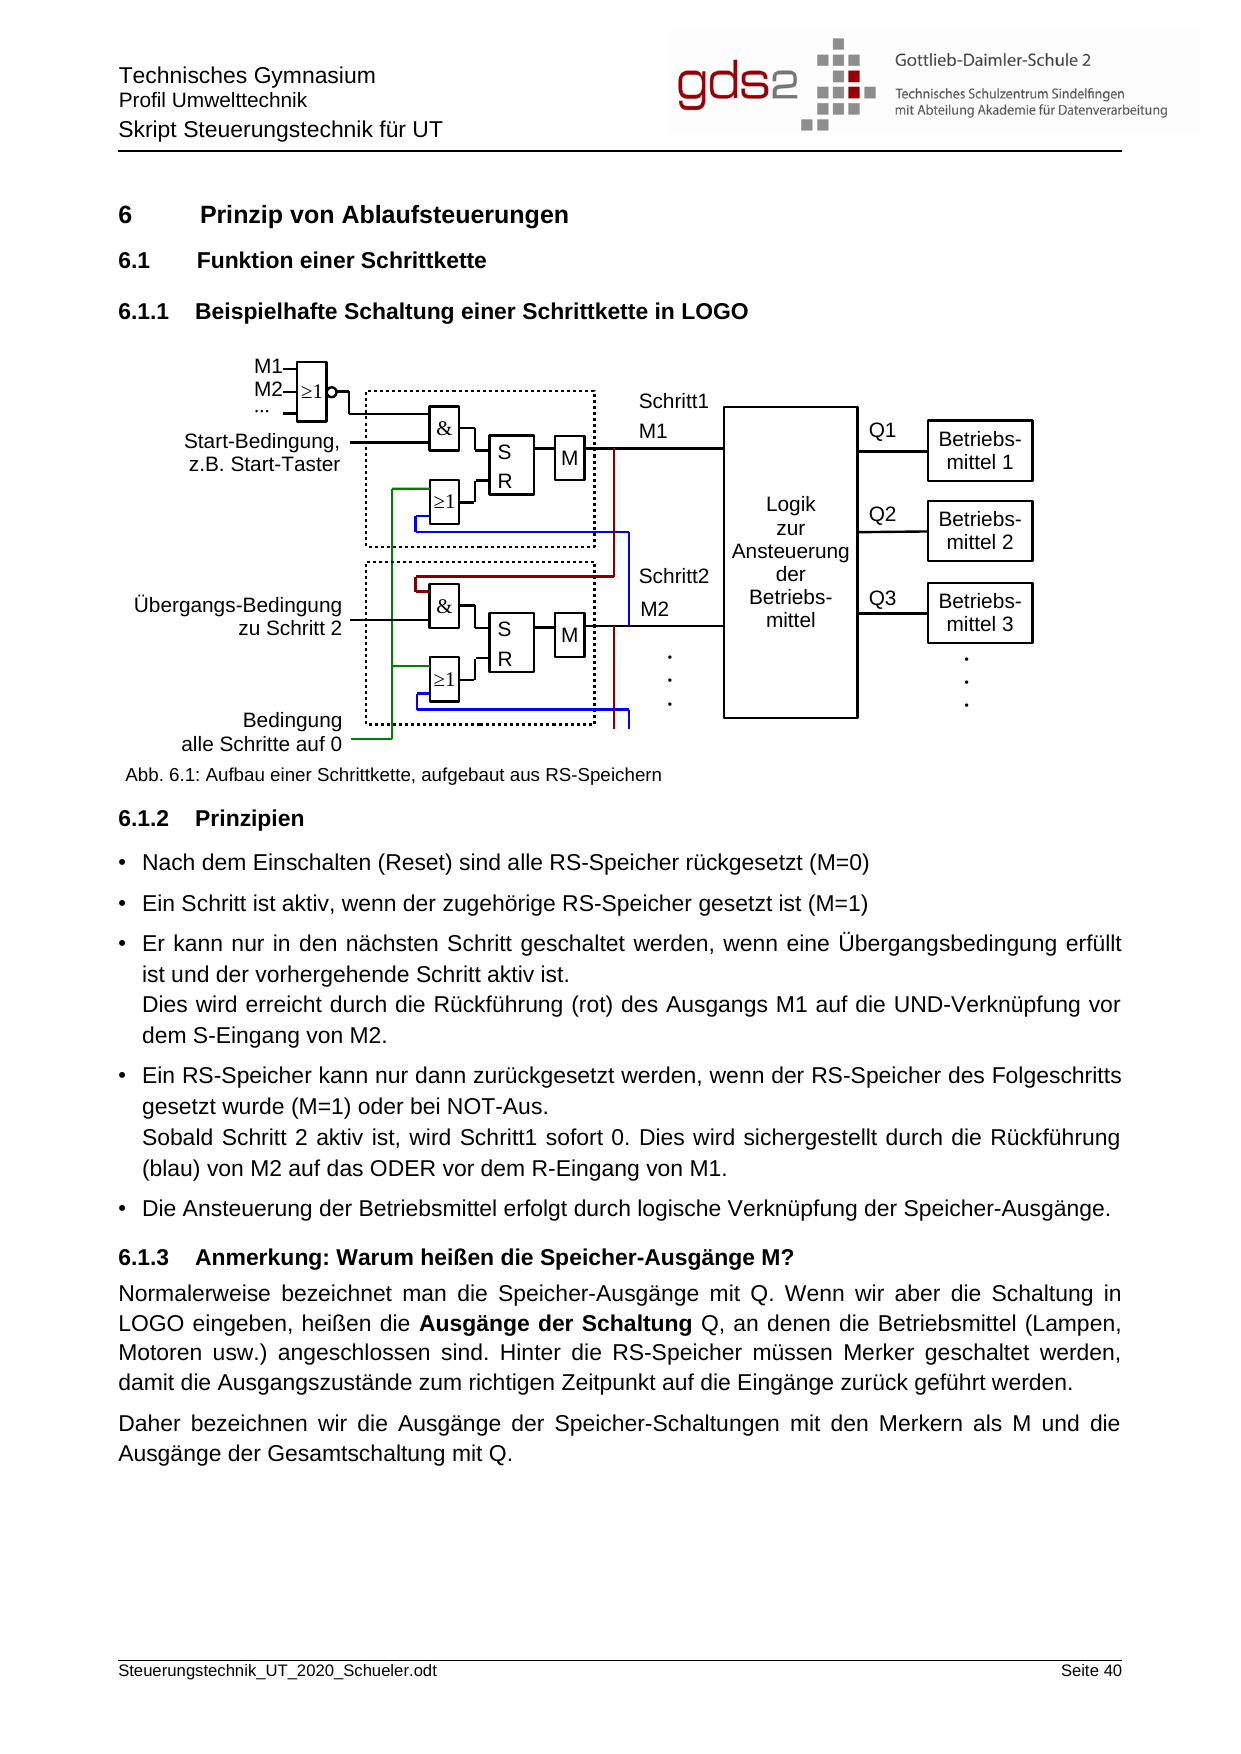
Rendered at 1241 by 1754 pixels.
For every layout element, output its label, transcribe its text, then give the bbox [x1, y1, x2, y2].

text Normalerweise bezeichnet man die Speicher-Ausgänge mit Q. Wenn wir aber die Schaltung in LOGO eingeben, heißen die Ausgänge der Schaltung Q, an denen die Betriebsmittel (Lampen, Motoren usw.) angeschlossen sind. Hinter die RS-Speicher müssen Merker geschaltet werden, damit die Ausgangszustände zum richtigen Zeitpunkt auf die Eingänge zurück geführt werden. [118, 1277, 1122, 1395]
subtitle Anmerkung: Warum heißen die Speicher-Ausgänge M? [118, 1245, 1122, 1270]
subtitle Prinzip von Ablaufsteuerungen [118, 201, 1122, 228]
text Abb. 6.1: Aufbau einer Schrittkette, aufgebaut aus RS-Speichern [125, 367, 1033, 786]
list Ein Schritt ist aktiv, wenn der zugehörige RS-Speicher gesetzt ist (M=1) [118, 887, 1122, 917]
subtitle Funktion einer Schrittkette [118, 248, 1122, 273]
list Nach dem Einschalten (Reset) sind alle RS-Speicher rückgesetzt (M=0) [118, 849, 1122, 875]
text Daher bezeichnen wir die Ausgänge der Speicher-Schaltungen mit den Merkern als M und die Ausgänge der Gesamtschaltung mit Q. [118, 1407, 1122, 1466]
picture [670, 28, 1201, 135]
subtitle Beispielhafte Schaltung einer Schrittkette in LOGO [118, 299, 1122, 324]
list Er kann nur in den nächsten Schritt geschaltet werden, wenn eine Übergangsbedingung erfüllt ist und der vorhergehende Schritt aktiv ist. Dies wird erreicht durch die Rückführung (rot) des Ausgangs M1 auf die UND-Verknüpfung vor dem S-Eingang von M2. [118, 927, 1122, 1050]
list Ein RS-Speicher kann nur dann zurückgesetzt werden, wenn der RS-Speicher des Folgeschritts gesetzt wurde (M=1) oder bei NOT-Aus. Sobald Schritt 2 aktiv ist, wird Schritt1 sofort 0. Dies wird sichergestellt durch die Rückführung (blau) von M2 auf das ODER vor dem R-Eingang von M1. [118, 1059, 1122, 1182]
list Die Ansteuerung der Betriebsmittel erfolgt durch logische Verknüpfung der Speicher-Ausgänge. [118, 1192, 1122, 1222]
subtitle Prinzipien [118, 805, 1122, 831]
